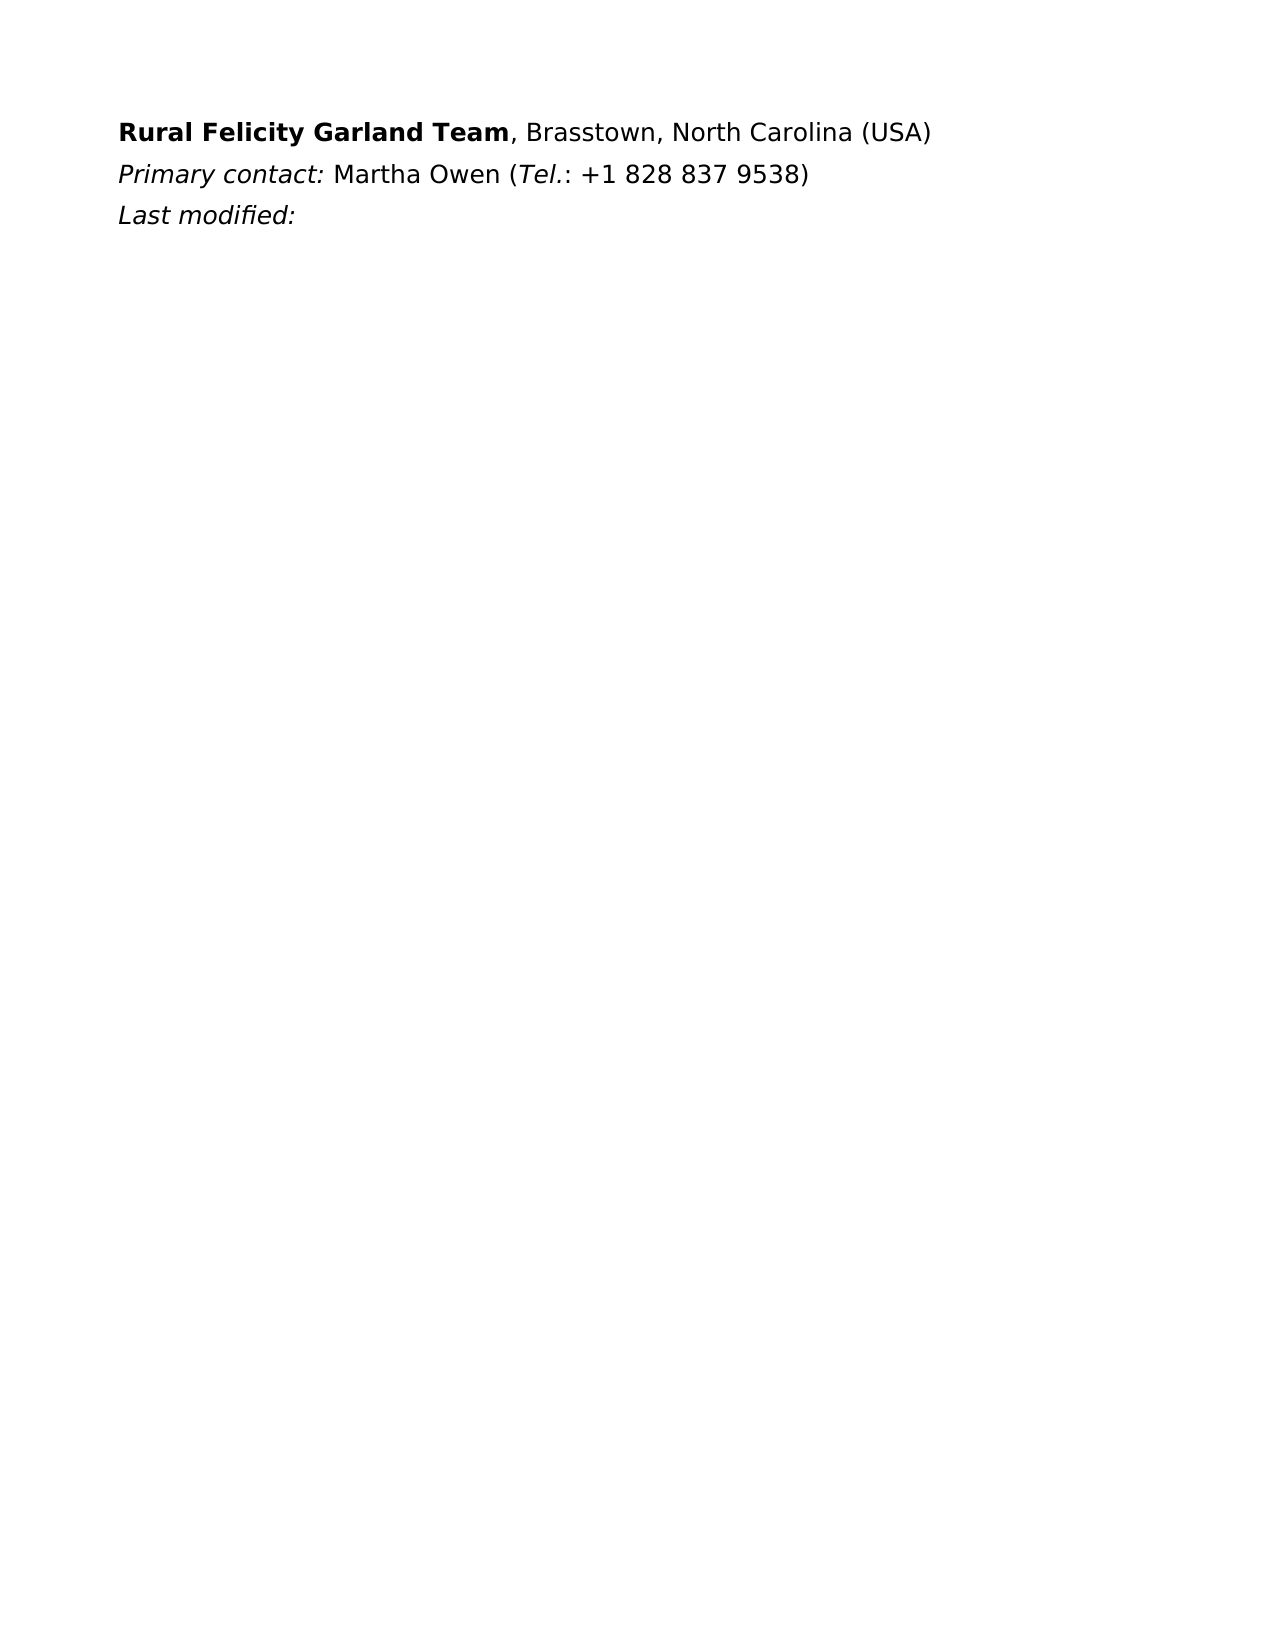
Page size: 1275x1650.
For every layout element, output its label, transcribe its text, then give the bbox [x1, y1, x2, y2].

text Rural Felicity Garland Team, Brasstown, North Carolina (USA) [118, 118, 1157, 147]
text Primary contact: Martha Owen (Tel.: +1 828 837 9538) [118, 160, 1157, 189]
text Last modified: [118, 201, 1157, 231]
